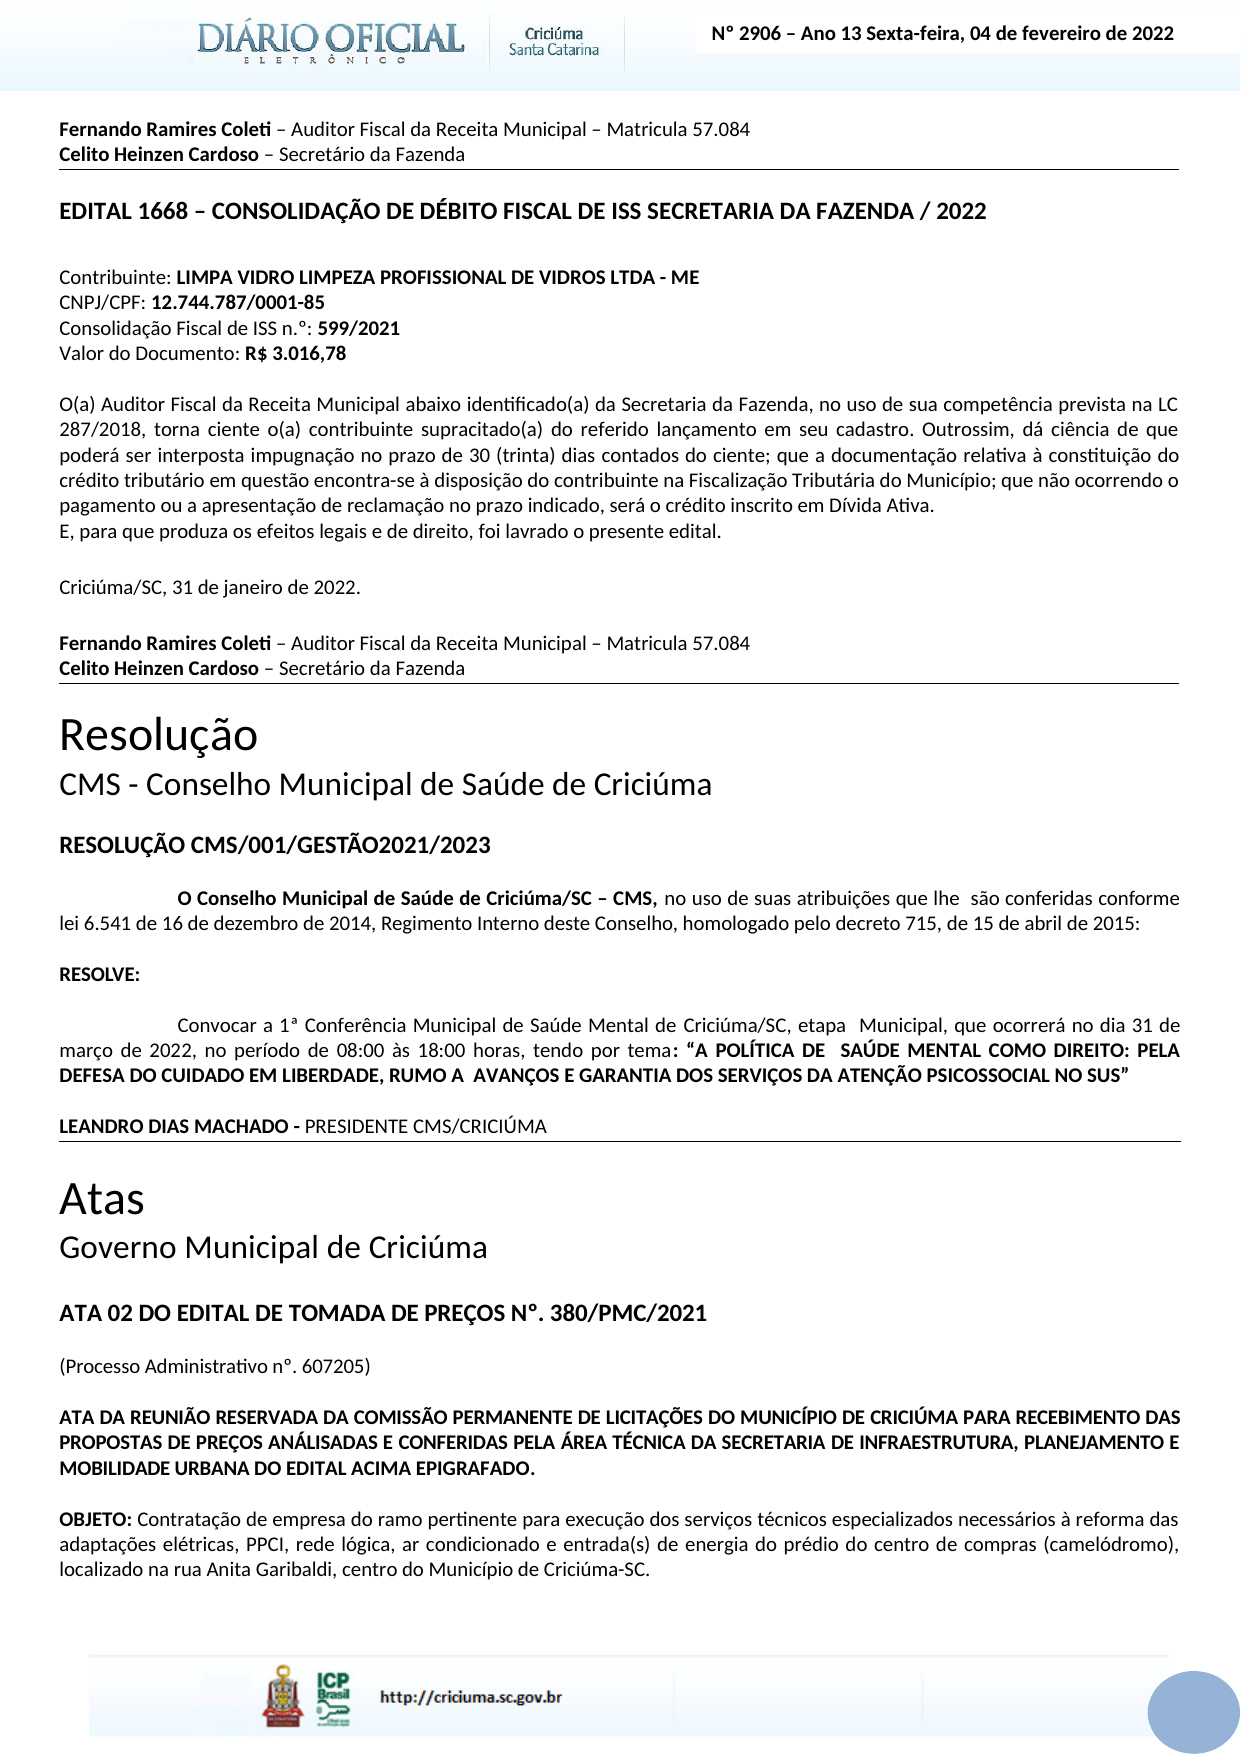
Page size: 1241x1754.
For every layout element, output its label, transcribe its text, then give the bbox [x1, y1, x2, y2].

text Valor do Documento: R$ 3.016,78 [59, 340, 1181, 366]
text Consolidação Fiscal de ISS n.º: 599/2021 [59, 315, 1181, 340]
text Governo Municipal de Criciúma [59, 1226, 1183, 1267]
text Resolução [59, 704, 1183, 763]
text CNPJ/CPF: 12.744.787/0001-85 [59, 289, 1181, 315]
text CMS - Conselho Municipal de Saúde de Criciúma [59, 763, 1181, 803]
text Fernando Ramires Coleti – Auditor Fiscal da Receita Municipal – Matricula 57.084 [59, 630, 1179, 655]
text ATA DA REUNIÃO RESERVADA DA COMISSÃO PERMANENTE DE LICITAÇÕES DO MUNICÍPIO DE CRICIÚMA PARA RECEBIMENTO DAS PROPOSTAS DE PREÇOS ANÁLISADAS E CONFERIDAS PELA ÁREA TÉCNICA DA SECRETARIA DE INFRAESTRUTURA, PLANEJAMENTO E MOBILIDADE URBANA DO EDITAL ACIMA EPIGRAFADO. [59, 1404, 1181, 1480]
text Atas [59, 1167, 1183, 1226]
text E, para que produza os efeitos legais e de direito, foi lavrado o presente edital. [59, 518, 1181, 543]
text Contribuinte: LIMPA VIDRO LIMPEZA PROFISSIONAL DE VIDROS LTDA - ME [59, 264, 1181, 289]
text Criciúma/SC, 31 de janeiro de 2022. [59, 574, 1181, 599]
text LEANDRO DIAS MACHADO - PRESIDENTE CMS/CRICIÚMA [59, 1113, 1181, 1141]
text RESOLUÇÃO CMS/001/GESTÃO2021/2023 [59, 829, 1181, 859]
text OBJETO: Contratação de empresa do ramo pertinente para execução dos serviços técnicos especializados necessários à reforma das adaptações elétricas, PPCI, rede lógica, ar condicionado e entrada(s) de energia do prédio do centro de compras (camelódromo), localizado na rua Anita Garibaldi, centro do Município de Criciúma-SC. [59, 1506, 1181, 1582]
text (Processo Administrativo nº. 607205) [59, 1353, 1183, 1379]
text RESOLVE: [59, 961, 1181, 986]
text Celito Heinzen Cardoso – Secretário da Fazenda [59, 141, 1179, 169]
text O(a) Auditor Fiscal da Receita Municipal abaixo identificado(a) da Secretaria da Fazenda, no uso de sua competência prevista na LC 287/2018, torna ciente o(a) contribuinte supracitado(a) do referido lançamento em seu cadastro. Outrossim, dá ciência de que poderá ser interposta impugnação no prazo de 30 (trinta) dias contados do ciente; que a documentação relativa à constituição do crédito tributário em questão encontra-se à disposição do contribuinte na Fiscalização Tributária do Município; que não ocorrendo o pagamento ou a apresentação de reclamação no prazo indicado, será o crédito inscrito em Dívida Ativa. [59, 391, 1181, 518]
text Convocar a 1ª Conferência Municipal de Saúde Mental de Criciúma/SC, etapa Municipal, que ocorrerá no dia 31 de março de 2022, no período de 08:00 às 18:00 horas, tendo por tema: “A POLÍTICA DE SAÚDE MENTAL COMO DIREITO: PELA DEFESA DO CUIDADO EM LIBERDADE, RUMO A AVANÇOS E GARANTIA DOS SERVIÇOS DA ATENÇÃO PSICOSSOCIAL NO SUS” [59, 1012, 1181, 1088]
text Fernando Ramires Coleti – Auditor Fiscal da Receita Municipal – Matricula 57.084 [59, 116, 1179, 141]
text O Conselho Municipal de Saúde de Criciúma/SC – CMS, no uso de suas atribuições que lhe são conferidas conforme lei 6.541 de 16 de dezembro de 2014, Regimento Interno deste Conselho, homologado pelo decreto 715, de 15 de abril de 2015: [59, 885, 1181, 936]
text Celito Heinzen Cardoso – Secretário da Fazenda [59, 655, 1179, 683]
text EDITAL 1668 – CONSOLIDAÇÃO DE DÉBITO FISCAL DE ISS SECRETARIA DA FAZENDA / 2022 [59, 195, 1181, 226]
text ATA 02 DO EDITAL DE TOMADA DE PREÇOS Nº. 380/PMC/2021 [59, 1297, 1183, 1328]
